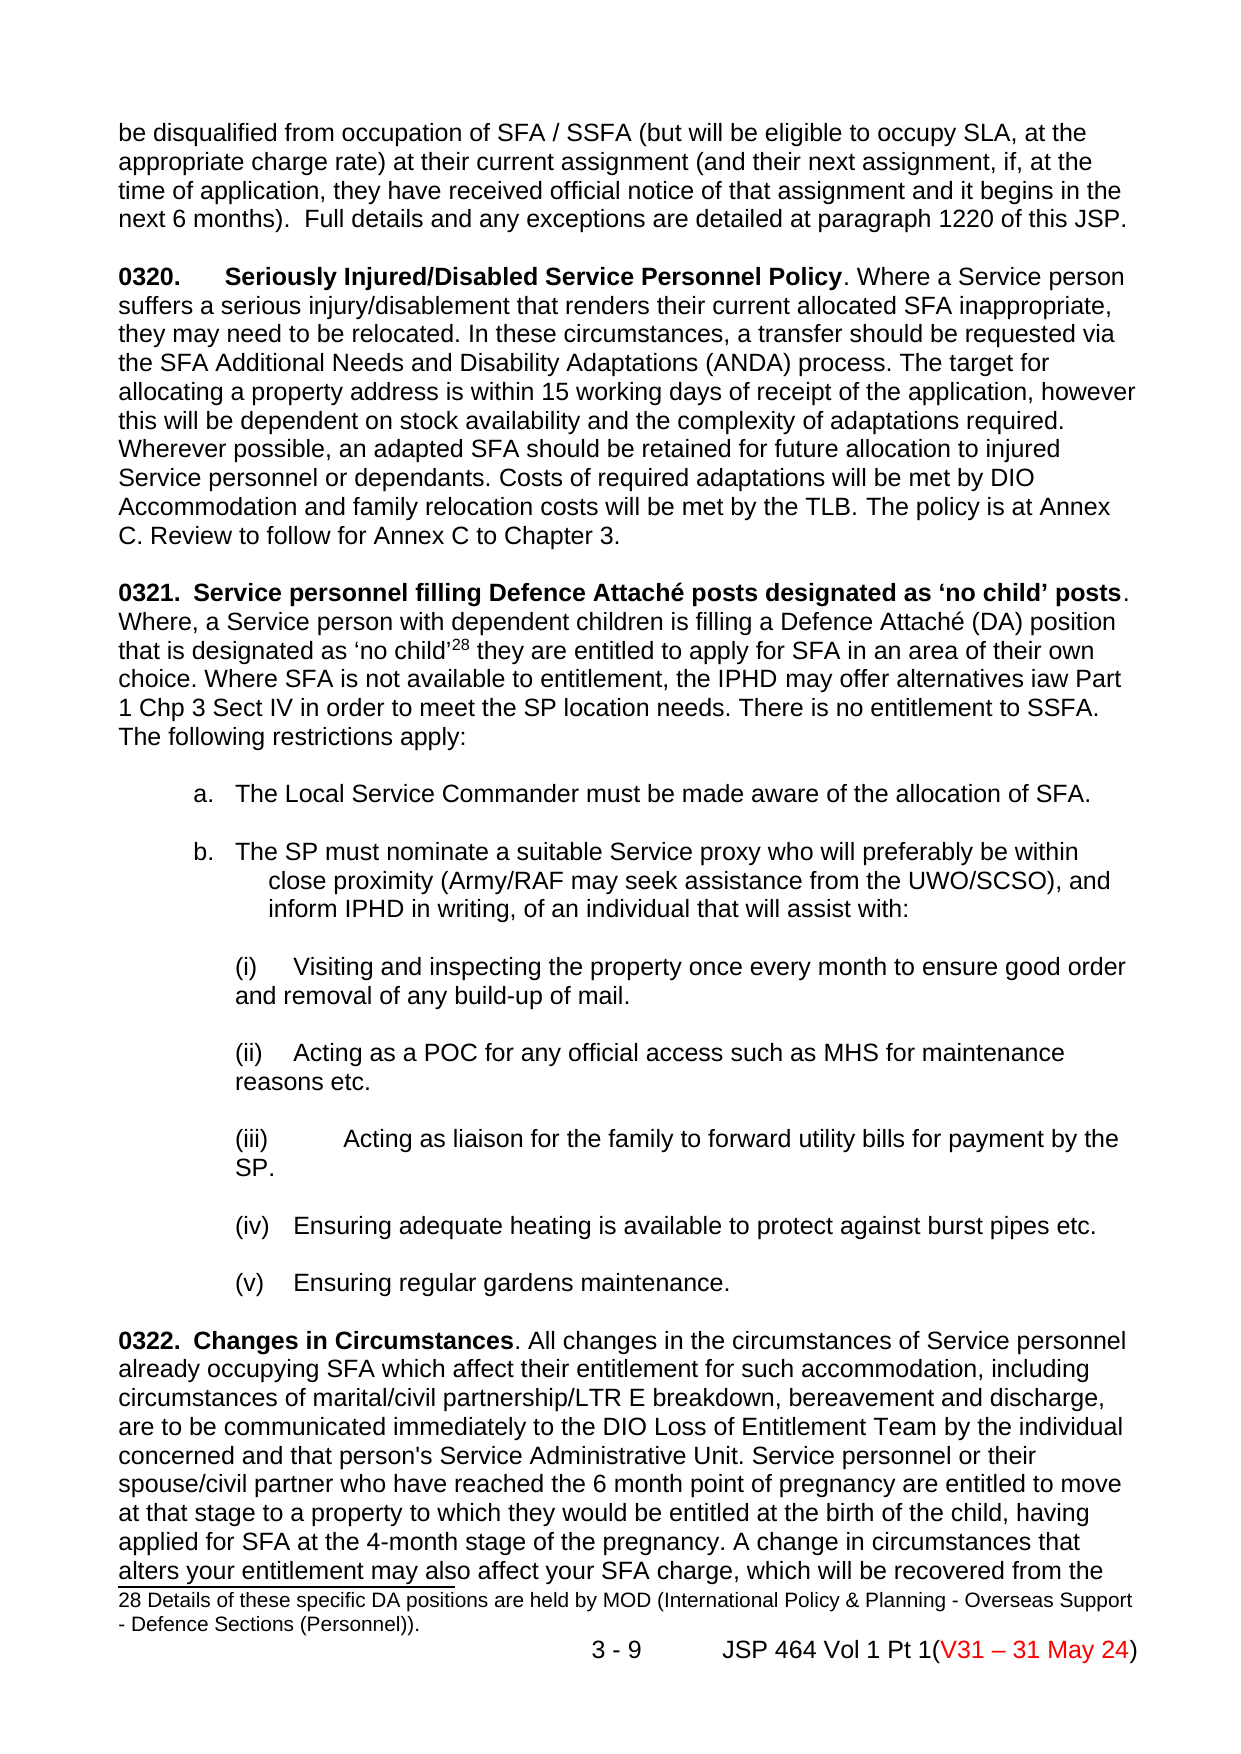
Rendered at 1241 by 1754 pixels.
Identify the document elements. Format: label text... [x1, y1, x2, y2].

text be disqualified from occupation of SFA / SSFA (but will be eligible to occupy SLA, at the appropriate charge rate) at their current assignment (and their next assignment, if, at the time of application, they have received official notice of that assignment and it begins in the next 6 months). Full details and any exceptions are detailed at paragraph 1220 of this JSP. [118, 118, 1137, 233]
text 0322. Changes in Circumstances. All changes in the circumstances of Service personnel already occupying SFA which affect their entitlement for such accommodation, including circumstances of marital/civil partnership/LTR E breakdown, bereavement and discharge, are to be communicated immediately to the DIO Loss of Entitlement Team by the individual concerned and that person's Service Administrative Unit. Service personnel or their spouse/civil partner who have reached the 6 month point of pregnancy are entitled to move at that stage to a property to which they would be entitled at the birth of the child, having applied for SFA at the 4-month stage of the pregnancy. A change in circumstances that alters your entitlement may also affect your SFA charge, which will be recovered from the [118, 1326, 1137, 1584]
text 0321. Service personnel filling Defence Attaché posts designated as ‘no child’ posts. Where, a Service person with dependent children is filling a Defence Attaché (DA) position that is designated as ‘no child’ they are entitled to apply for SFA in an area of their own choice. Where SFA is not available to entitlement, the IPHD may offer alternatives iaw Part 1 Chp 3 Sect IV in order to meet the SP location needs. There is no entitlement to SSFA. The following restrictions apply: [118, 578, 1137, 751]
text a. The Local Service Commander must be made aware of the allocation of SFA. [118, 779, 1137, 808]
text (ii) Acting as a POC for any official access such as MHS for maintenance reasons etc. [235, 1038, 1137, 1096]
text Details of these specific DA positions are held by MOD (International Policy & Planning - Overseas Support - Defence Sections (Personnel)). [118, 1587, 1137, 1635]
text (iv) Ensuring adequate heating is available to protect against burst pipes etc. [235, 1211, 1137, 1239]
text (iii) Acting as liaison for the family to forward utility bills for payment by the SP. [235, 1124, 1137, 1182]
text (i) Visiting and inspecting the property once every month to ensure good order and removal of any build-up of mail. [235, 952, 1137, 1009]
text (v) Ensuring regular gardens maintenance. [235, 1268, 1137, 1297]
text b. The SP must nominate a suitable Service proxy who will preferably be within close proximity (Army/RAF may seek assistance from the UWO/SCSO), and inform IPHD in writing, of an individual that will assist with: [193, 837, 1137, 923]
text 0320. Seriously Injured/Disabled Service Personnel Policy. Where a Service person suffers a serious injury/disablement that renders their current allocated SFA inappropriate, they may need to be relocated. In these circumstances, a transfer should be requested via the SFA Additional Needs and Disability Adaptations (ANDA) process. The target for allocating a property address is within 15 working days of receipt of the application, however this will be dependent on stock availability and the complexity of adaptations required. Wherever possible, an adapted SFA should be retained for future allocation to injured Service personnel or dependants. Costs of required adaptations will be met by DIO Accommodation and family relocation costs will be met by the TLB. The policy is at Annex C. Review to follow for Annex C to Chapter 3. [118, 262, 1137, 549]
